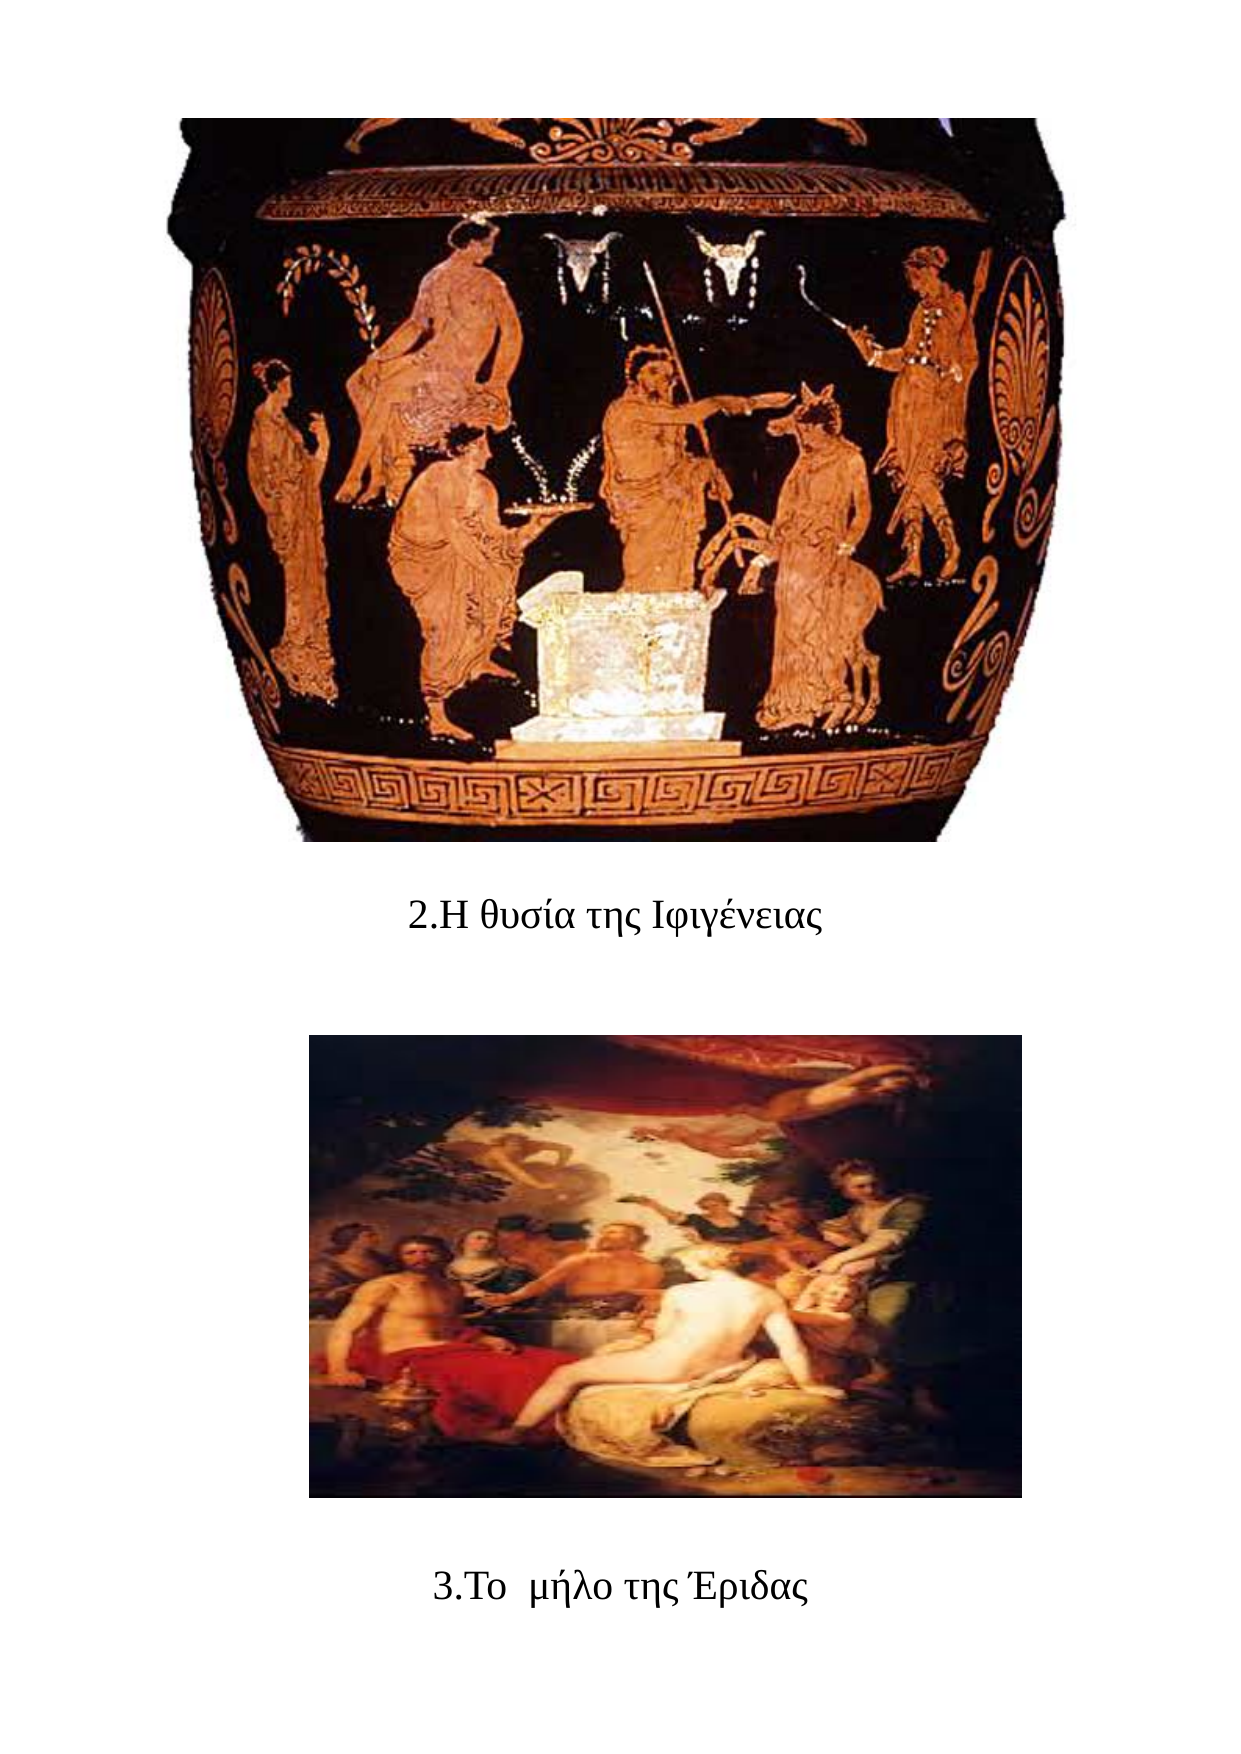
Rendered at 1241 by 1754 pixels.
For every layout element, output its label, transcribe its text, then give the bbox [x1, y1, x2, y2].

picture [151, 118, 1089, 842]
picture [309, 1035, 1022, 1498]
text 2.Η θυσία της Ιφιγένειας [118, 889, 1122, 937]
text 3.Το μήλο της Έριδας [118, 1560, 1122, 1608]
